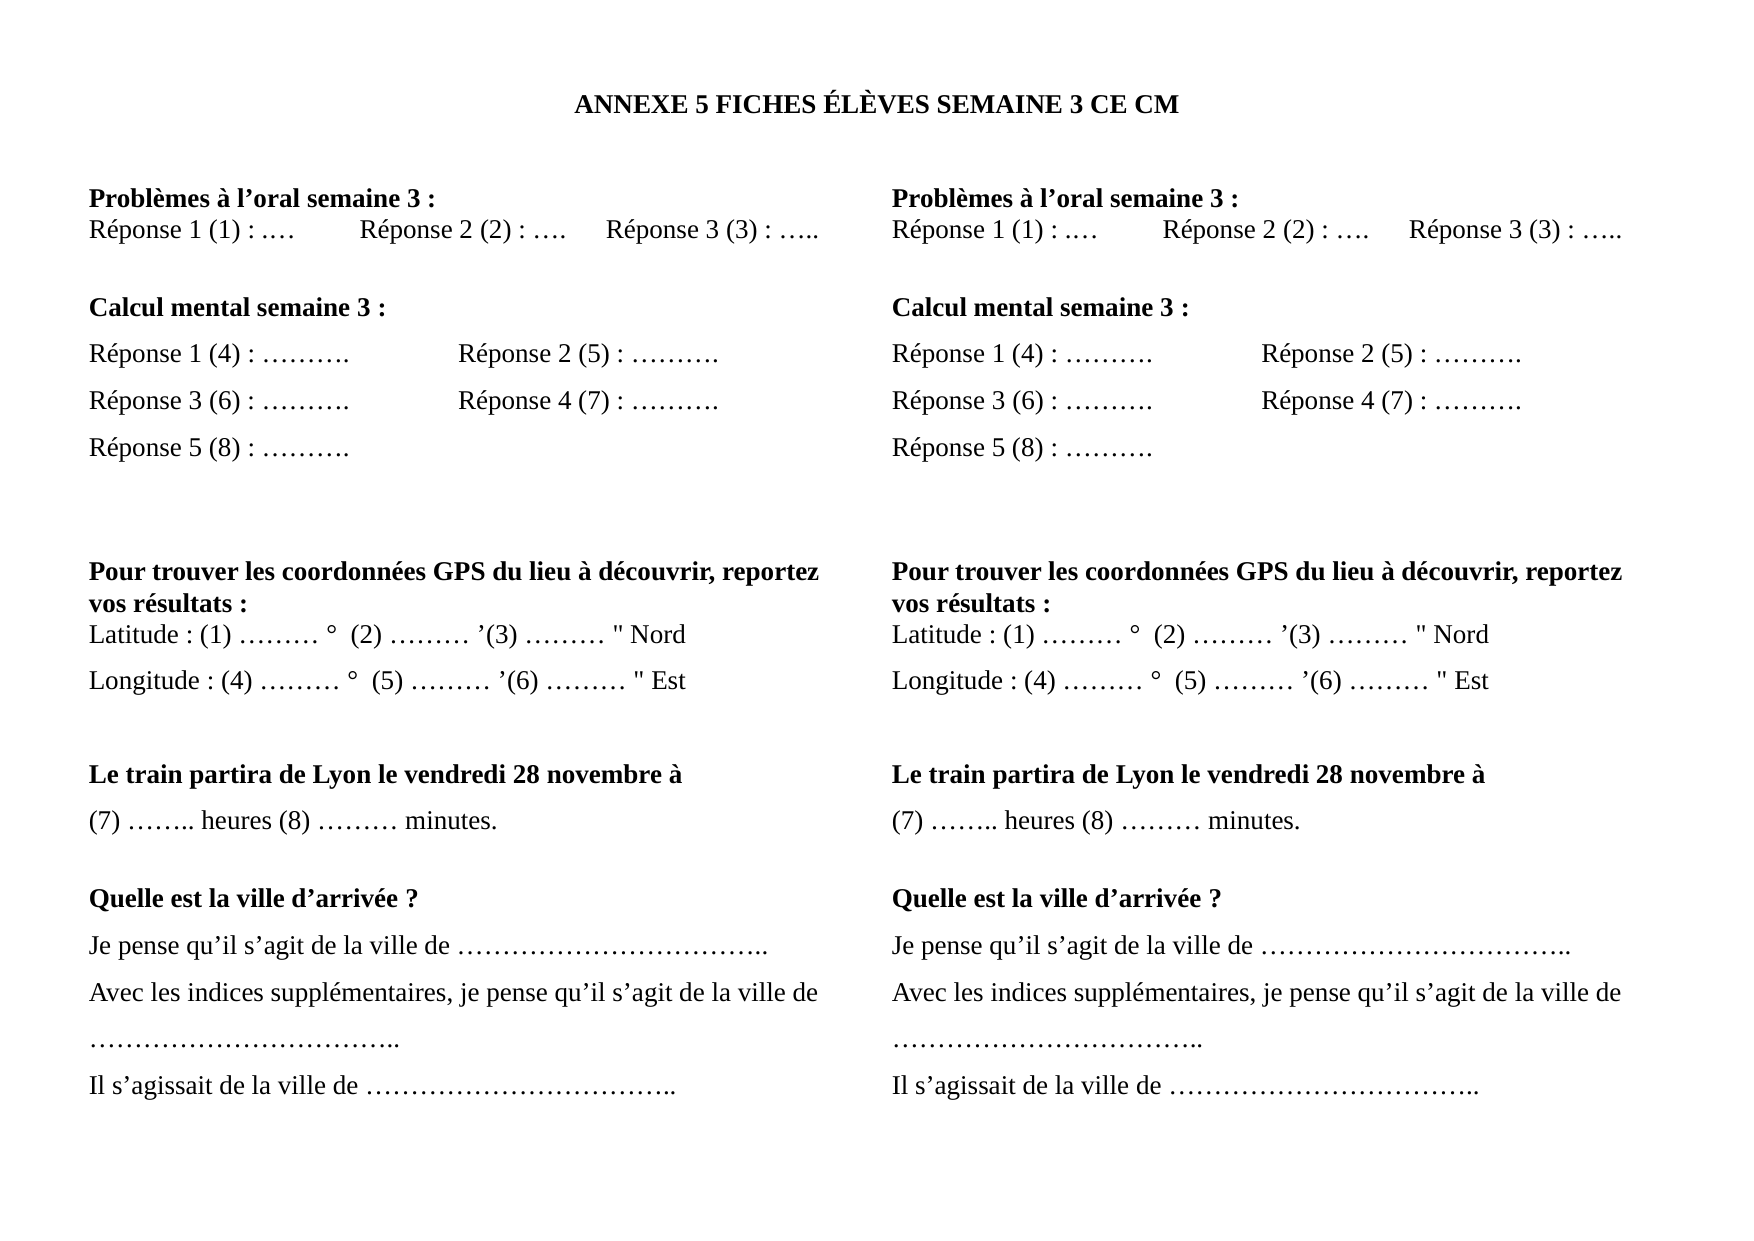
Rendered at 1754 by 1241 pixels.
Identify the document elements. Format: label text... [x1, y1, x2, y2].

text Réponse 1 (4) : ………. Réponse 2 (5) : ………. [88, 338, 862, 369]
text Calcul mental semaine 3 : [892, 291, 1665, 322]
text Je pense qu’il s’agit de la ville de …………………………….. [88, 929, 862, 960]
text Réponse 1 (1) : .… Réponse 2 (2) : …. Réponse 3 (3) : ….. [88, 213, 862, 244]
text Problèmes à l’oral semaine 3 : [892, 182, 1665, 213]
text Longitude : (4) ……… ° (5) ……… ’(6) ……… " Est [892, 664, 1665, 696]
text Il s’agissait de la ville de …………………………….. [88, 1069, 862, 1100]
text Réponse 3 (6) : ………. Réponse 4 (7) : ………. [88, 384, 862, 415]
text Pour trouver les coordonnées GPS du lieu à découvrir, reportez vos résultats : [88, 556, 862, 618]
text Avec les indices supplémentaires, je pense qu’il s’agit de la ville de …………………………….. [892, 976, 1665, 1053]
text Latitude : (1) ……… ° (2) ……… ’(3) ……… " Nord [892, 618, 1665, 649]
text Quelle est la ville d’arrivée ? [88, 882, 862, 913]
text Réponse 1 (1) : .… Réponse 2 (2) : …. Réponse 3 (3) : ….. [892, 213, 1665, 244]
text Réponse 5 (8) : ………. [88, 431, 862, 462]
text Avec les indices supplémentaires, je pense qu’il s’agit de la ville de …………………………….. [88, 976, 862, 1053]
text Réponse 5 (8) : ………. [892, 431, 1665, 462]
text ANNEXE 5 FICHES ÉLÈVES SEMAINE 3 CE CM [88, 88, 1665, 120]
text Longitude : (4) ……… ° (5) ……… ’(6) ……… " Est [88, 664, 862, 696]
text Pour trouver les coordonnées GPS du lieu à découvrir, reportez vos résultats : [892, 556, 1665, 618]
text Latitude : (1) ……… ° (2) ……… ’(3) ……… " Nord [88, 618, 862, 649]
text Calcul mental semaine 3 : [88, 291, 862, 322]
text Le train partira de Lyon le vendredi 28 novembre à [892, 758, 1665, 789]
text Je pense qu’il s’agit de la ville de …………………………….. [892, 929, 1665, 960]
text Réponse 3 (6) : ………. Réponse 4 (7) : ………. [892, 384, 1665, 415]
text Le train partira de Lyon le vendredi 28 novembre à [88, 758, 862, 789]
text Problèmes à l’oral semaine 3 : [88, 182, 862, 213]
text (7) …….. heures (8) ……… minutes. [892, 804, 1665, 836]
text Quelle est la ville d’arrivée ? [892, 882, 1665, 913]
text Réponse 1 (4) : ………. Réponse 2 (5) : ………. [892, 338, 1665, 369]
text Il s’agissait de la ville de …………………………….. [892, 1069, 1665, 1100]
text (7) …….. heures (8) ……… minutes. [88, 804, 862, 836]
